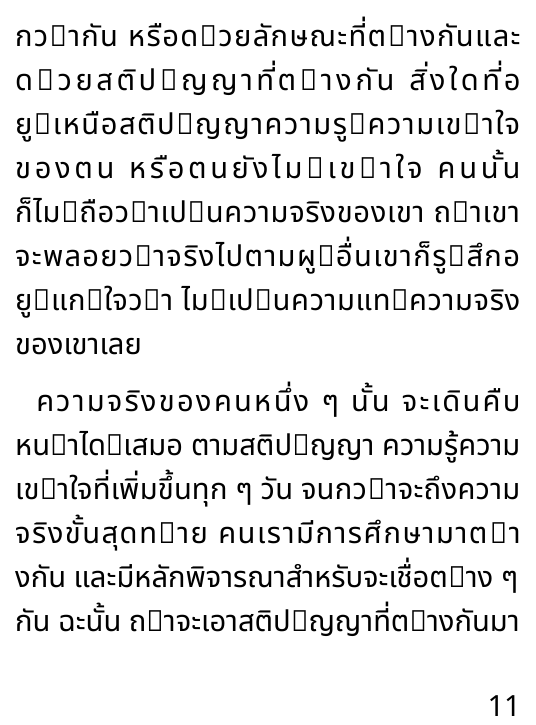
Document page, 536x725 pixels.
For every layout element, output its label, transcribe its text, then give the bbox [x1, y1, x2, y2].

text ความจริงของคนหนึ่ง ๆ นั้น จะเดินคืบหนาไดเสมอ ตามสติปญญา ความรู้ความเขาใจที่เพิ่มขึ้นทุก ๆ วัน จนกวาจะถึงความจริงขั้นสุดทาย คนเรามีการศึกษามาตางกัน และมีหลักพิจารณาสําหรับจะเชื่อตาง ๆ กัน ฉะนั้น ถาจะเอาสติปญญาที่ตางกันมา [15, 380, 521, 644]
text กวากัน หรือดวยลักษณะที่ตางกันและดวยสติปญญาที่ตางกัน สิ่งใดที่อยูเหนือสติปญญาความรูความเขาใจของตน หรือตนยังไมเขาใจ คนนั้นก็ไมถือวาเปนความจริงของเขา ถาเขาจะพลอยวาจริงไปตามผูอื่นเขาก็รูสึกอยูแกใจวา ไมเปนความแทความจริงของเขาเลย [15, 15, 521, 367]
